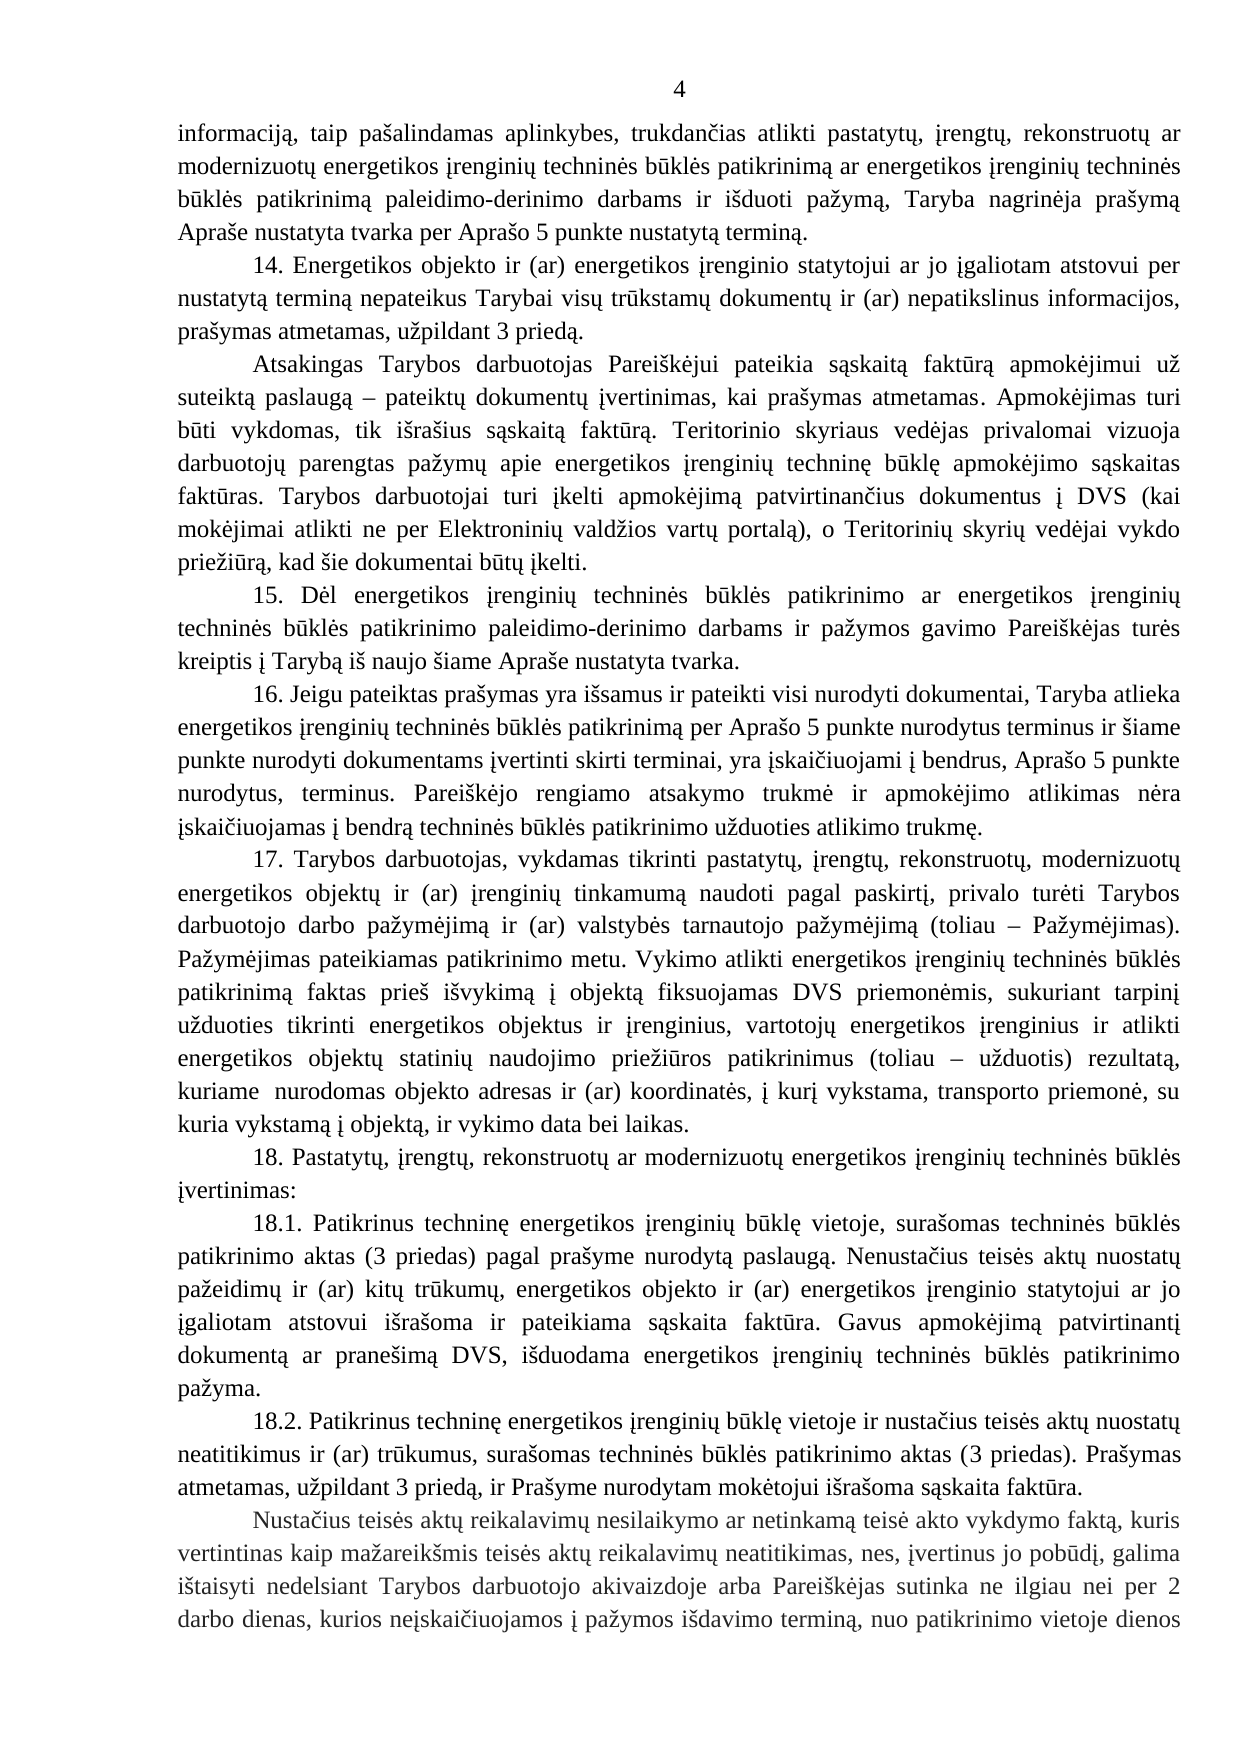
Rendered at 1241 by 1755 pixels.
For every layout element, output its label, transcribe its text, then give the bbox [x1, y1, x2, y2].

text 18. Pastatytų, įrengtų, rekonstruotų ar modernizuotų energetikos įrenginių techninės būklės įvertinimas: [177, 1142, 1181, 1203]
text 14. Energetikos objekto ir (ar) energetikos įrenginio statytojui ar jo įgaliotam atstovui per nustatytą terminą nepateikus Tarybai visų trūkstamų dokumentų ir (ar) nepatikslinus informacijos, prašymas atmetamas, užpildant 3 priedą. [177, 250, 1181, 345]
text 18.1. Patikrinus techninę energetikos įrenginių būklę vietoje, surašomas techninės būklės patikrinimo aktas (3 priedas) pagal prašyme nurodytą paslaugą. Nenustačius teisės aktų nuostatų pažeidimų ir (ar) kitų trūkumų, energetikos objekto ir (ar) energetikos įrenginio statytojui ar jo įgaliotam atstovui išrašoma ir pateikiama sąskaita faktūra. Gavus apmokėjimą patvirtinantį dokumentą ar pranešimą DVS, išduodama energetikos įrenginių techninės būklės patikrinimo pažyma. [177, 1208, 1181, 1402]
text Atsakingas Tarybos darbuotojas Pareiškėjui pateikia sąskaitą faktūrą apmokėjimui už suteiktą paslaugą ‒ pateiktų dokumentų įvertinimas, kai prašymas atmetamas. Apmokėjimas turi būti vykdomas, tik išrašius sąskaitą faktūrą. Teritorinio skyriaus vedėjas privalomai vizuoja darbuotojų parengtas pažymų apie energetikos įrenginių techninę būklę apmokėjimo sąskaitas faktūras. Tarybos darbuotojai turi įkelti apmokėjimą patvirtinančius dokumentus į DVS (kai mokėjimai atlikti ne per Elektroninių valdžios vartų portalą), o Teritorinių skyrių vedėjai vykdo priežiūrą, kad šie dokumentai būtų įkelti. [177, 349, 1181, 576]
text Nustačius teisės aktų reikalavimų nesilaikymo ar netinkamą teisė akto vykdymo faktą, kuris vertintinas kaip mažareikšmis teisės aktų reikalavimų neatitikimas, nes, įvertinus jo pobūdį, galima ištaisyti nedelsiant Tarybos darbuotojo akivaizdoje arba Pareiškėjas sutinka ne ilgiau nei per 2 darbo dienas, kurios neįskaičiuojamos į pažymos išdavimo terminą, nuo patikrinimo vietoje dienos [177, 1505, 1181, 1633]
text 17. Tarybos darbuotojas, vykdamas tikrinti pastatytų, įrengtų, rekonstruotų, modernizuotų energetikos objektų ir (ar) įrenginių tinkamumą naudoti pagal paskirtį, privalo turėti Tarybos darbuotojo darbo pažymėjimą ir (ar) valstybės tarnautojo pažymėjimą (toliau – Pažymėjimas). Pažymėjimas pateikiamas patikrinimo metu. Vykimo atlikti energetikos įrenginių techninės būklės patikrinimą faktas prieš išvykimą į objektą fiksuojamas DVS priemonėmis, sukuriant tarpinį užduoties tikrinti energetikos objektus ir įrenginius, vartotojų energetikos įrenginius ir atlikti energetikos objektų statinių naudojimo priežiūros patikrinimus (toliau ‒ užduotis) rezultatą, kuriame nurodomas objekto adresas ir (ar) koordinatės, į kurį vykstama, transporto priemonė, su kuria vykstamą į objektą, ir vykimo data bei laikas. [177, 844, 1181, 1137]
text 15. Dėl energetikos įrenginių techninės būklės patikrinimo ar energetikos įrenginių techninės būklės patikrinimo paleidimo-derinimo darbams ir pažymos gavimo Pareiškėjas turės kreiptis į Tarybą iš naujo šiame Apraše nustatyta tvarka. [177, 580, 1181, 675]
text 18.2. Patikrinus techninę energetikos įrenginių būklę vietoje ir nustačius teisės aktų nuostatų neatitikimus ir (ar) trūkumus, surašomas techninės būklės patikrinimo aktas (3 priedas). Prašymas atmetamas, užpildant 3 priedą, ir Prašyme nurodytam mokėtojui išrašoma sąskaita faktūra. [177, 1406, 1181, 1501]
text 16. Jeigu pateiktas prašymas yra išsamus ir pateikti visi nurodyti dokumentai, Taryba atlieka energetikos įrenginių techninės būklės patikrinimą per Aprašo 5 punkte nurodytus terminus ir šiame punkte nurodyti dokumentams įvertinti skirti terminai, yra įskaičiuojami į bendrus, Aprašo 5 punkte nurodytus, terminus. Pareiškėjo rengiamo atsakymo trukmė ir apmokėjimo atlikimas nėra įskaičiuojamas į bendrą techninės būklės patikrinimo užduoties atlikimo trukmę. [177, 679, 1181, 840]
text informaciją, taip pašalindamas aplinkybes, trukdančias atlikti pastatytų, įrengtų, rekonstruotų ar modernizuotų energetikos įrenginių techninės būklės patikrinimą ar energetikos įrenginių techninės būklės patikrinimą paleidimo-derinimo darbams ir išduoti pažymą, Taryba nagrinėja prašymą Apraše nustatyta tvarka per Aprašo 5 punkte nustatytą terminą. [177, 118, 1181, 246]
